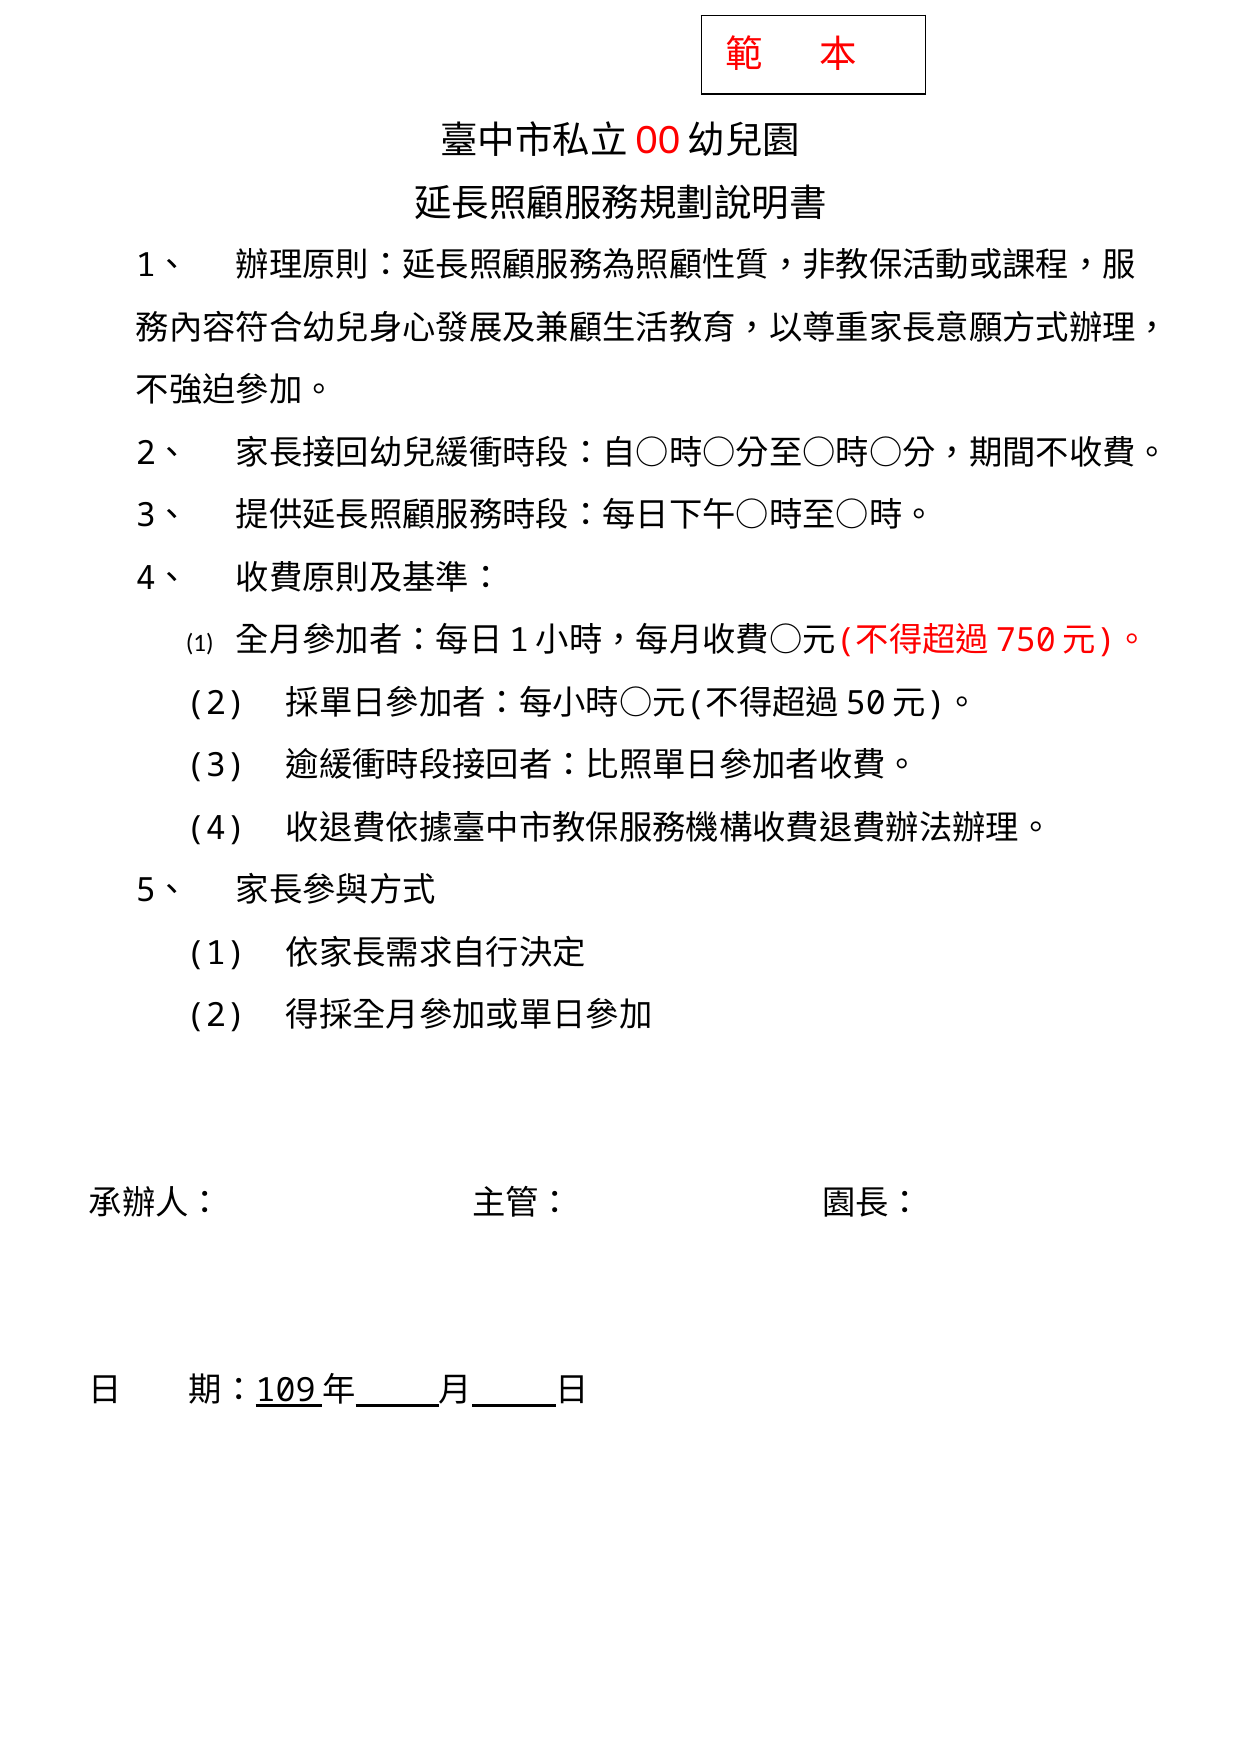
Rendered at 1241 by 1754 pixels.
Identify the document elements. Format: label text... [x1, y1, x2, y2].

list 家長接回幼兒緩衝時段：自○時○分至○時○分，期間不收費。 [136, 408, 1152, 471]
text 承辦人： 主管： 園長： [89, 1158, 1152, 1221]
list 逾緩衝時段接回者：比照單日參加者收費。 [186, 721, 1152, 783]
list 依家長需求自行決定 [186, 908, 1152, 971]
list 採單日參加者：每小時○元(不得超過50元)。 [186, 658, 1152, 721]
text 日 期：109年 月 日 [89, 1346, 1152, 1408]
list 提供延長照顧服務時段：每日下午○時至○時。 [136, 471, 1152, 533]
text 範 本 [717, 23, 909, 78]
list 全月參加者：每日1小時，每月收費○元(不得超過750元)。 [186, 596, 1152, 658]
list 收退費依據臺中市教保服務機構收費退費辦法辦理。 [186, 783, 1152, 846]
list 收費原則及基準： [136, 533, 1152, 596]
list 辦理原則：延長照顧服務為照顧性質，非教保活動或課程，服務內容符合幼兒身心發展及兼顧生活教育，以尊重家長意願方式辦理，不強迫參加。 [136, 221, 1152, 408]
text 臺中市私立OO幼兒園 [89, 96, 1152, 158]
text [702, 16, 925, 93]
list 家長參與方式 [136, 846, 1152, 908]
text 延長照顧服務規劃說明書 [89, 158, 1152, 221]
list 得採全月參加或單日參加 [186, 971, 1152, 1033]
